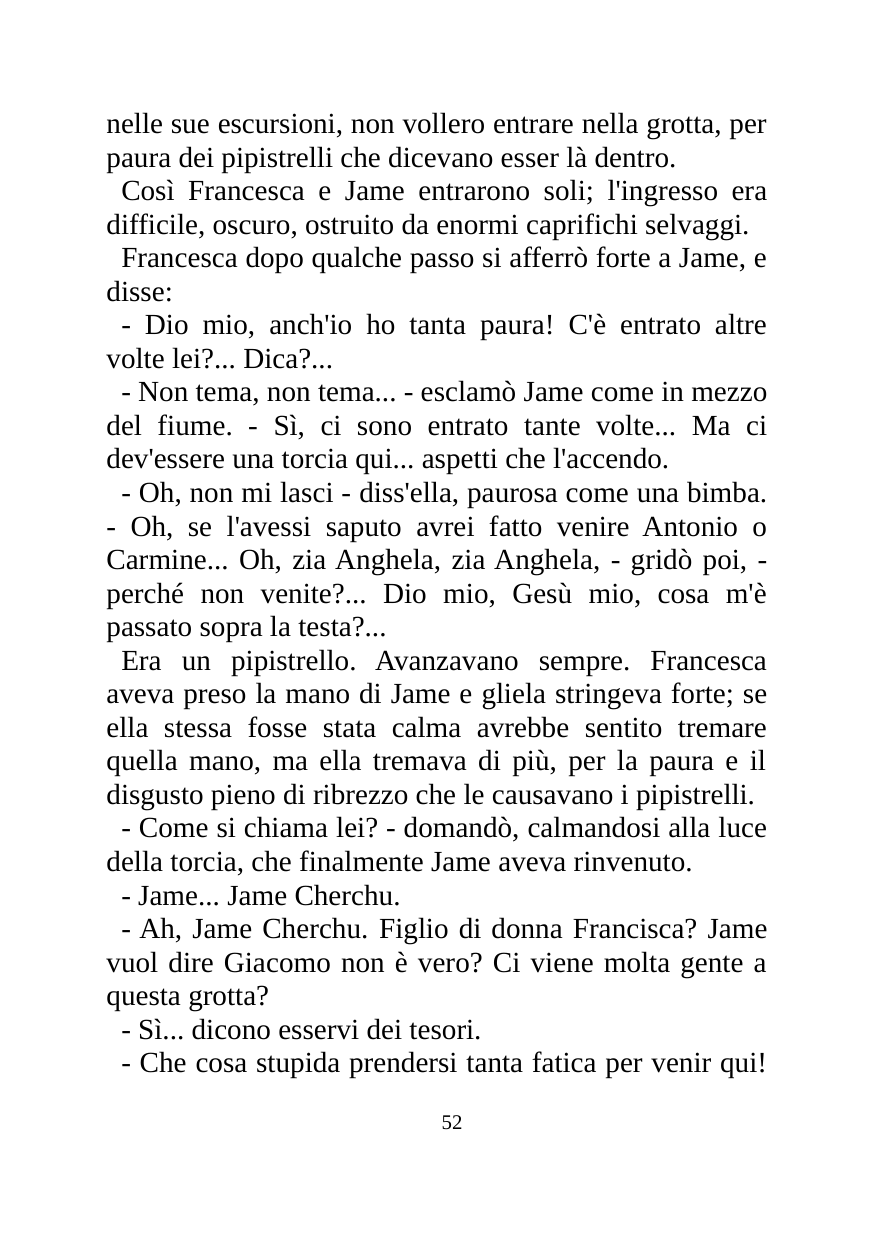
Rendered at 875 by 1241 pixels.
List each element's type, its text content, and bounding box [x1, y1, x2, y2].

text - Sì... dicono esservi dei tesori. [106, 1012, 768, 1045]
text - Come si chiama lei? - domandò, calmandosi alla luce della torcia, che finalmente Jame aveva rinvenuto. [106, 811, 768, 878]
text - Ah, Jame Cherchu. Figlio di donna Francisca? Jame vuol dire Giacomo non è vero? Ci viene molta gente a questa grotta? [106, 911, 768, 1012]
text Francesca dopo qualche passo si afferrò forte a Jame, e disse: [106, 240, 768, 307]
text nelle sue escursioni, non vollero entrare nella grotta, per paura dei pipistrelli che dicevano esser là dentro. [106, 106, 768, 173]
text - Che cosa stupida prendersi tanta fatica per venir qui! [106, 1045, 768, 1079]
text - Oh, non mi lasci - diss'ella, paurosa come una bimba. - Oh, se l'avessi saputo avrei fatto venire Antonio o Carmine... Oh, zia Anghela, zia Anghela, - gridò poi, - perché non venite?... Dio mio, Gesù mio, cosa m'è passato sopra la testa?... [106, 475, 768, 643]
text Così Francesca e Jame entrarono soli; l'ingresso era difficile, oscuro, ostruito da enormi caprifichi selvaggi. [106, 173, 768, 240]
text Era un pipistrello. Avanzavano sempre. Francesca aveva preso la mano di Jame e gliela stringeva forte; se ella stessa fosse stata calma avrebbe sentito tremare quella mano, ma ella tremava di più, per la paura e il disgusto pieno di ribrezzo che le causavano i pipistrelli. [106, 643, 768, 811]
text - Non tema, non tema... - esclamò Jame come in mezzo del fiume. - Sì, ci sono entrato tante volte... Ma ci dev'essere una torcia qui... aspetti che l'accendo. [106, 374, 768, 475]
text - Dio mio, anch'io ho tanta paura! C'è entrato altre volte lei?... Dica?... [106, 307, 768, 374]
text - Jame... Jame Cherchu. [106, 878, 768, 911]
